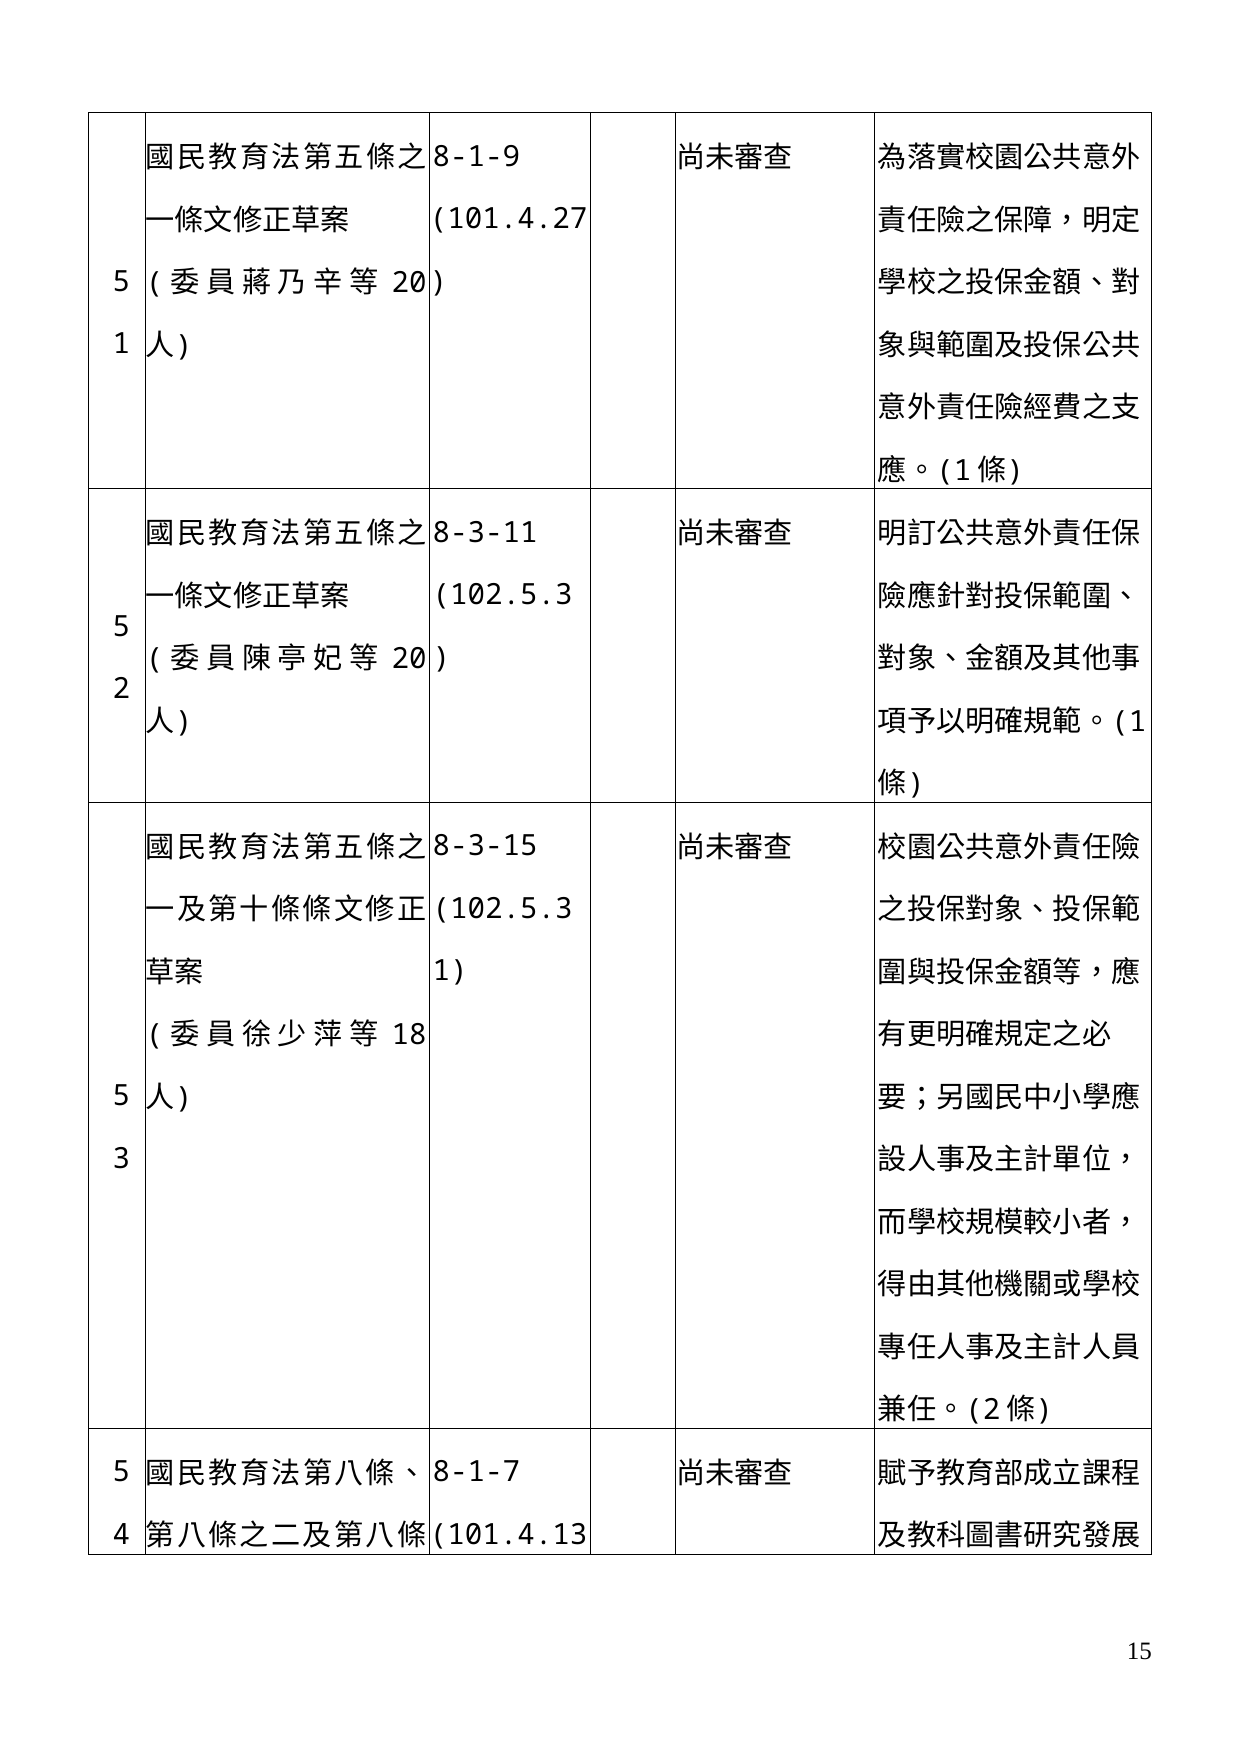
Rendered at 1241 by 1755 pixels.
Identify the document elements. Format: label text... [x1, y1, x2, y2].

table_cell [591, 803, 675, 1428]
table_cell [89, 803, 145, 1428]
table_cell 校園公共意外責任險之投保對象、投保範圍與投保金額等，應有更明確規定之必要；另國民中小學應設人事及主計單位，而學校規模較小者，得由其他機關或學校專任人事及主計人員兼任。(2條) [875, 803, 1151, 1428]
table_cell [591, 113, 675, 488]
table_cell [89, 1429, 145, 1554]
table_cell 8-3-15 (102.5.31) [430, 803, 590, 1428]
table_cell [89, 113, 145, 488]
table_cell [591, 489, 675, 802]
table_cell 國民教育法第八條、第八條之二及第八條 [146, 1429, 429, 1554]
table_cell 國民教育法第五條之一條文修正草案 (委員陳亭妃等20人) [146, 489, 429, 802]
table_cell [591, 1429, 675, 1554]
table_cell [89, 489, 145, 802]
table_cell 8-1-7 (101.4.13 [430, 1429, 590, 1554]
table_cell 尚未審查 [676, 489, 874, 802]
table_cell 8-1-9 (101.4.27) [430, 113, 590, 488]
table_cell 尚未審查 [676, 1429, 874, 1554]
table_cell 為落實校園公共意外責任險之保障，明定學校之投保金額、對象與範圍及投保公共意外責任險經費之支應。(1條) [875, 113, 1151, 488]
table_cell 8-3-11 (102.5.3) [430, 489, 590, 802]
table_cell 賦予教育部成立課程及教科圖書研究發展 [875, 1429, 1151, 1554]
table_cell 國民教育法第五條之一條文修正草案 (委員蔣乃辛等20人) [146, 113, 429, 488]
table_cell 尚未審查 [676, 113, 874, 488]
table_cell 國民教育法第五條之一及第十條條文修正草案 (委員徐少萍等18人) [146, 803, 429, 1428]
table_cell 尚未審查 [676, 803, 874, 1428]
table_cell 明訂公共意外責任保險應針對投保範圍、對象、金額及其他事項予以明確規範。(1條) [875, 489, 1151, 802]
